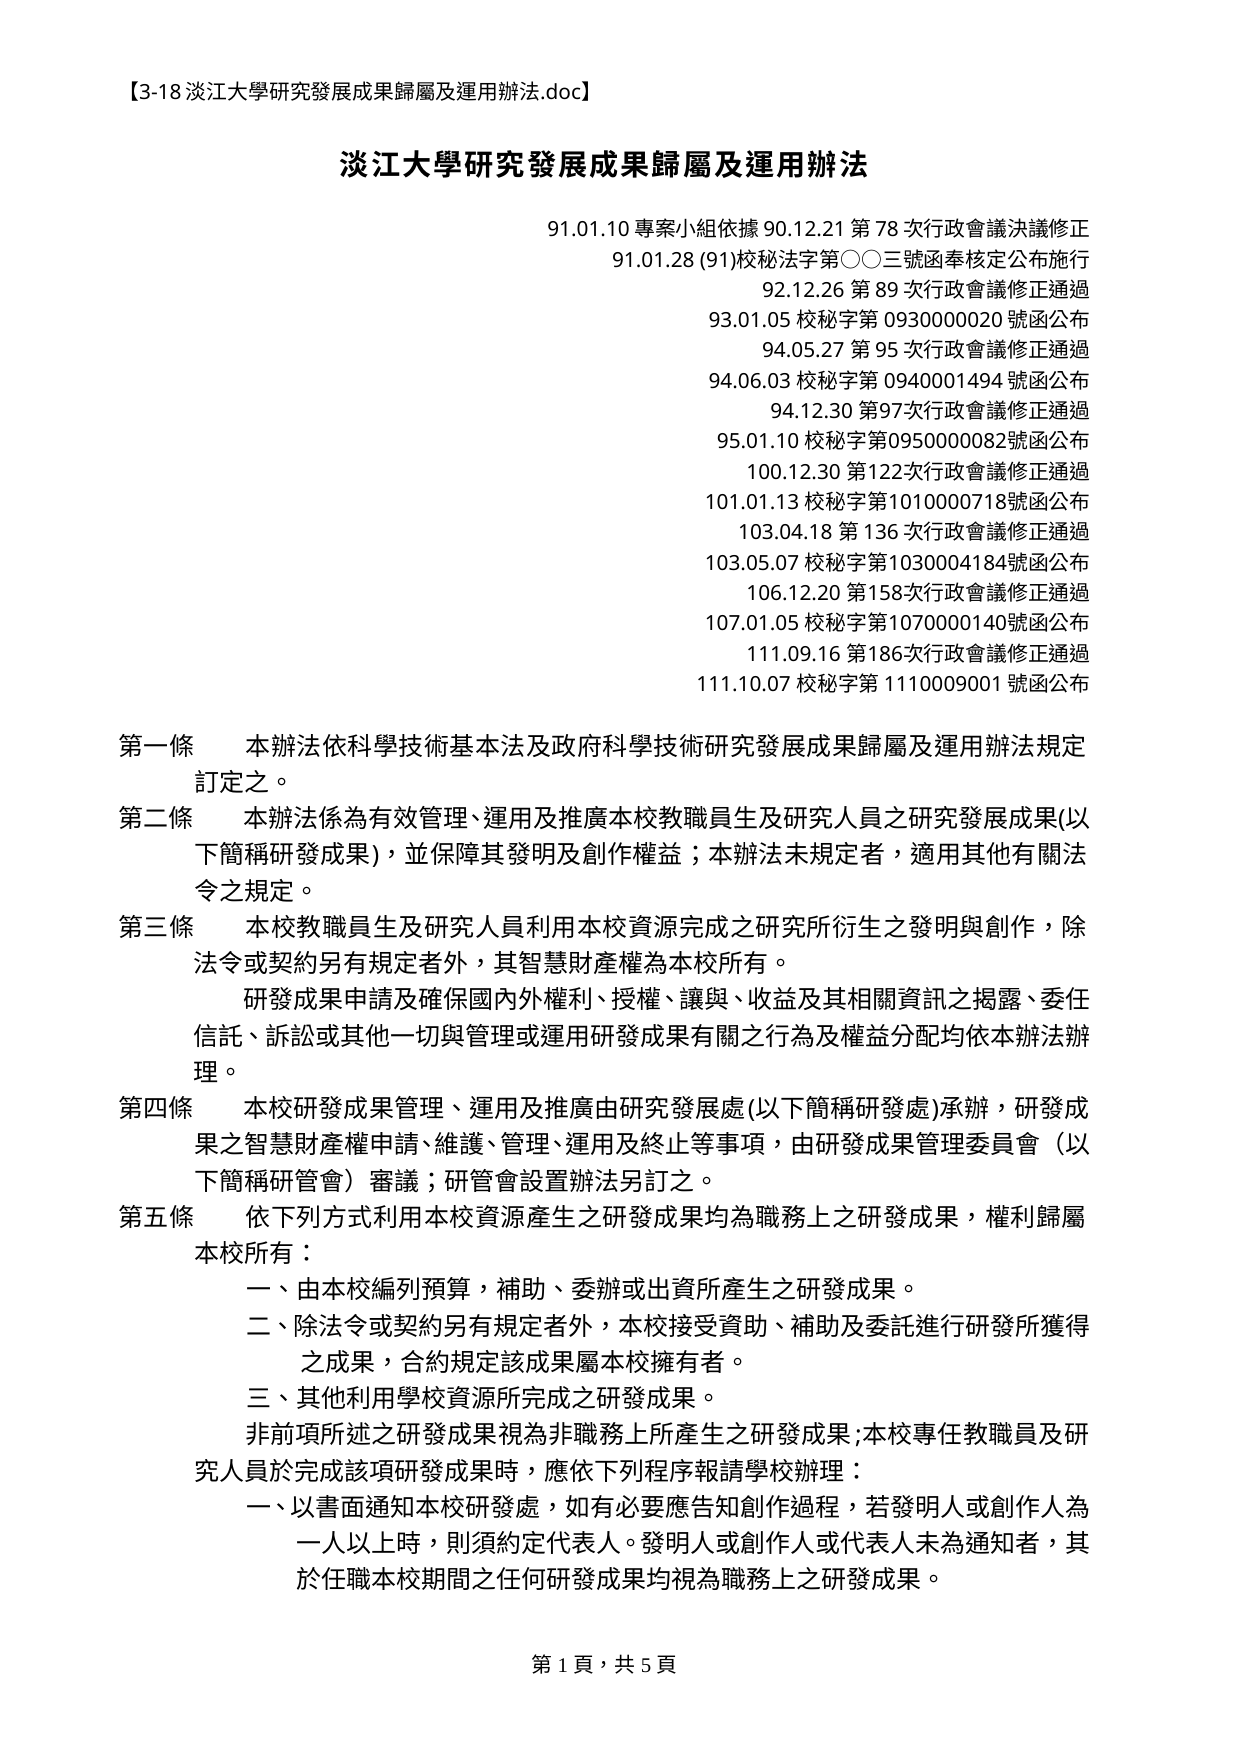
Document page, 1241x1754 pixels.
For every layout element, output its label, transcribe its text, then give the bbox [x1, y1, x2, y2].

text 第四條 本校研發成果管理、運用及推廣由研究發展處(以下簡稱研發處)承辦，研發成果之智慧財產權申請、維護、管理、運用及終止等事項，由研發成果管理委員會（以下簡稱研管會）審議；研管會設置辦法另訂之。 [118, 1088, 1090, 1197]
text 92.12.26 第89次行政會議修正通過 [118, 273, 1090, 303]
text 94.12.30 第97次行政會議修正通過 [472, 394, 1090, 425]
text 111.10.07 校秘字第1110009001號函公布 [118, 667, 1090, 697]
text 淡江大學研究發展成果歸屬及運用辦法 [118, 150, 1090, 181]
text 第五條 依下列方式利用本校資源產生之研發成果均為職務上之研發成果，權利歸屬本校所有： [118, 1197, 1090, 1270]
text 111.09.16 第186次行政會議修正通過 [118, 637, 1090, 667]
text 103.04.18 第136次行政會議修正通過 [118, 516, 1090, 546]
text 研發成果申請及確保國內外權利、授權、讓與、收益及其相關資訊之揭露、委任、信託、訴訟或其他一切與管理或運用研發成果有關之行為及權益分配均依本辦法辦理。 [193, 980, 1090, 1088]
text 100.12.30 第122次行政會議修正通過 [472, 455, 1090, 485]
text 93.01.05 校秘字第0930000020號函公布 [118, 303, 1090, 334]
text 三、其他利用學校資源所完成之研發成果。 [246, 1378, 1090, 1415]
text 91.01.28 (91)校秘法字第○○三號函奉核定公布施行 [118, 243, 1090, 273]
text 101.01.13 校秘字第1010000718號函公布 [472, 485, 1090, 516]
text 二、除法令或契約另有規定者外，本校接受資助、補助及委託進行研發所獲得之成果，合約規定該成果屬本校擁有者。 [246, 1306, 1090, 1378]
text 106.12.20 第158次行政會議修正通過 [118, 576, 1090, 607]
text 94.05.27 第95次行政會議修正通過 [118, 334, 1090, 364]
text 第三條 本校教職員生及研究人員利用本校資源完成之研究所衍生之發明與創作，除法令或契約另有規定者外，其智慧財產權為本校所有。 [118, 907, 1090, 980]
text 95.01.10 校秘字第0950000082號函公布 [472, 425, 1090, 455]
text 91.01.10專案小組依據90.12.21第78次行政會議決議修正 [118, 212, 1090, 243]
text 一、由本校編列預算，補助、委辦或出資所產生之研發成果。 [246, 1270, 1090, 1306]
text 一、以書面通知本校研發處，如有必要應告知創作過程，若發明人或創作人為一人以上時，則須約定代表人。發明人或創作人或代表人未為通知者，其於任職本校期間之任何研發成果均視為職務上之研發成果。 [246, 1487, 1090, 1596]
text 第二條 本辦法係為有效管理、運用及推廣本校教職員生及研究人員之研究發展成果(以下簡稱研發成果)，並保障其發明及創作權益；本辦法未規定者，適用其他有關法令之規定。 [118, 798, 1090, 907]
text 第一條 本辦法依科學技術基本法及政府科學技術研究發展成果歸屬及運用辦法規定訂定之。 [118, 726, 1090, 798]
text 107.01.05 校秘字第1070000140號函公布 [118, 607, 1090, 637]
text 非前項所述之研發成果視為非職務上所產生之研發成果;本校專任教職員及研究人員於完成該項研發成果時，應依下列程序報請學校辦理： [194, 1415, 1090, 1487]
text 103.05.07 校秘字第1030004184號函公布 [118, 546, 1090, 576]
text 94.06.03 校秘字第0940001494號函公布 [118, 364, 1090, 394]
